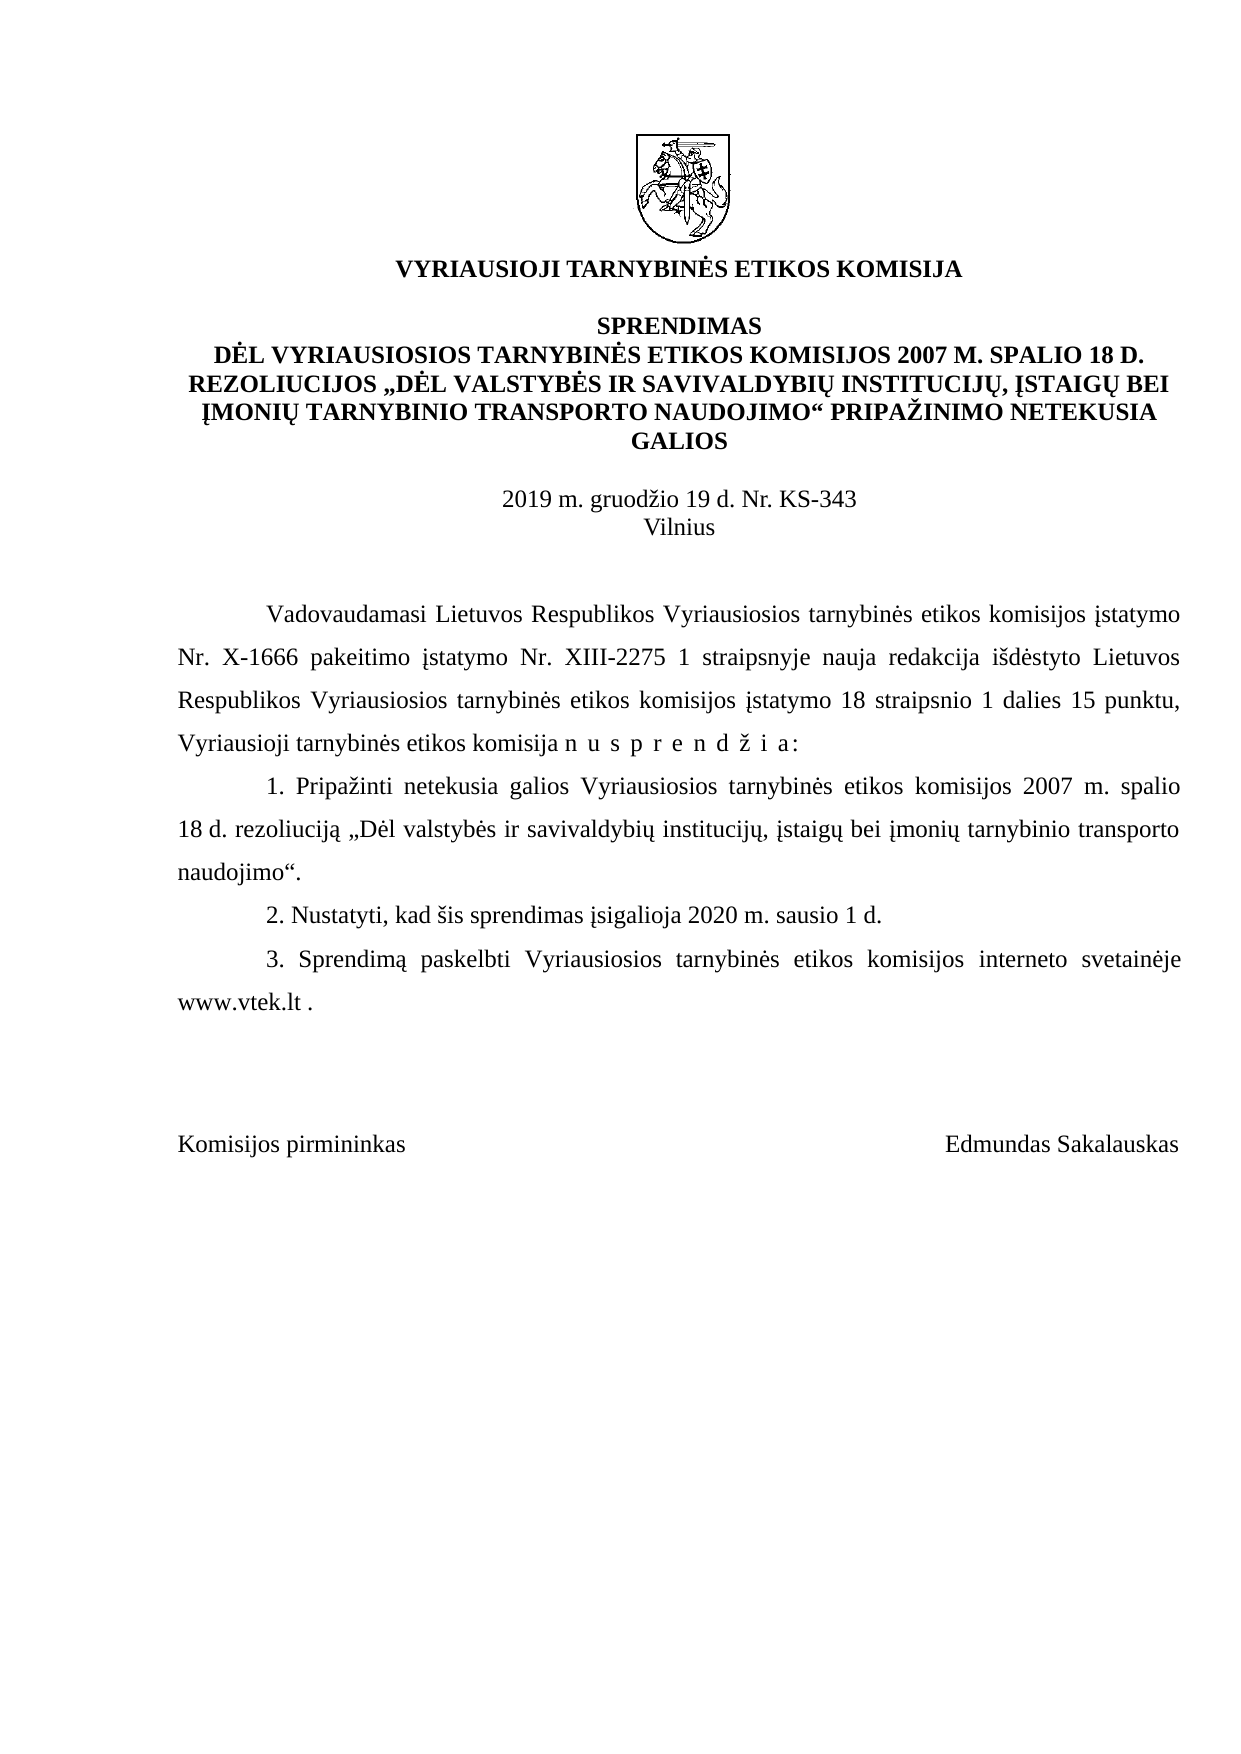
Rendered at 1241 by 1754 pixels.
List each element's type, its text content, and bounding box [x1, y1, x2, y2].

text 2. Nustatyti, kad šis sprendimas įsigalioja 2020 m. sausio 1 d. [177, 901, 1181, 929]
text Dėl VYRIAUSIOSIOS TARNYBINĖS ETIKOS KOMISIJOS 2007 M. spalio 18 D. REZOLIUCIJOS „DĖL VALSTYBĖS IR SAVIVALDYBIŲ INSTITUCIJŲ, ĮSTAIGŲ BEI ĮMONIŲ TARNYBINIO TRANSPORTO NAUDOJIMO“ PRIPAŽINIMO NETEKUSIA GALIOS [177, 340, 1181, 455]
text SPRENDIMAS [177, 311, 1181, 340]
text Vilnius [177, 512, 1181, 541]
text 3. Sprendimą paskelbti Vyriausiosios tarnybinės etikos komisijos interneto svetainėje www.vtek.lt . [177, 944, 1181, 1016]
text 2019 m. gruodžio 19 d. Nr. KS-343 [177, 484, 1181, 512]
text VYRIAUSIOJI TARNYBINĖS ETIKOS KOMISIJA [177, 254, 1181, 282]
text 1. Pripažinti netekusia galios Vyriausiosios tarnybinės etikos komisijos 2007 m. spalio 18 d. rezoliuciją „Dėl valstybės ir savivaldybių institucijų, įstaigų bei įmonių tarnybinio transporto naudojimo“. [177, 771, 1181, 886]
text Komisijos pirmininkas Edmundas Sakalauskas [177, 1129, 1181, 1158]
text Vadovaudamasi Lietuvos Respublikos Vyriausiosios tarnybinės etikos komisijos įstatymo Nr. X-1666 pakeitimo įstatymo Nr. XIII-2275 1 straipsnyje nauja redakcija išdėstyto Lietuvos Respublikos Vyriausiosios tarnybinės etikos komisijos įstatymo 18 straipsnio 1 dalies 15 punktu, Vyriausioji tarnybinės etikos komisija n u s p r e n d ž i a: [177, 599, 1181, 757]
